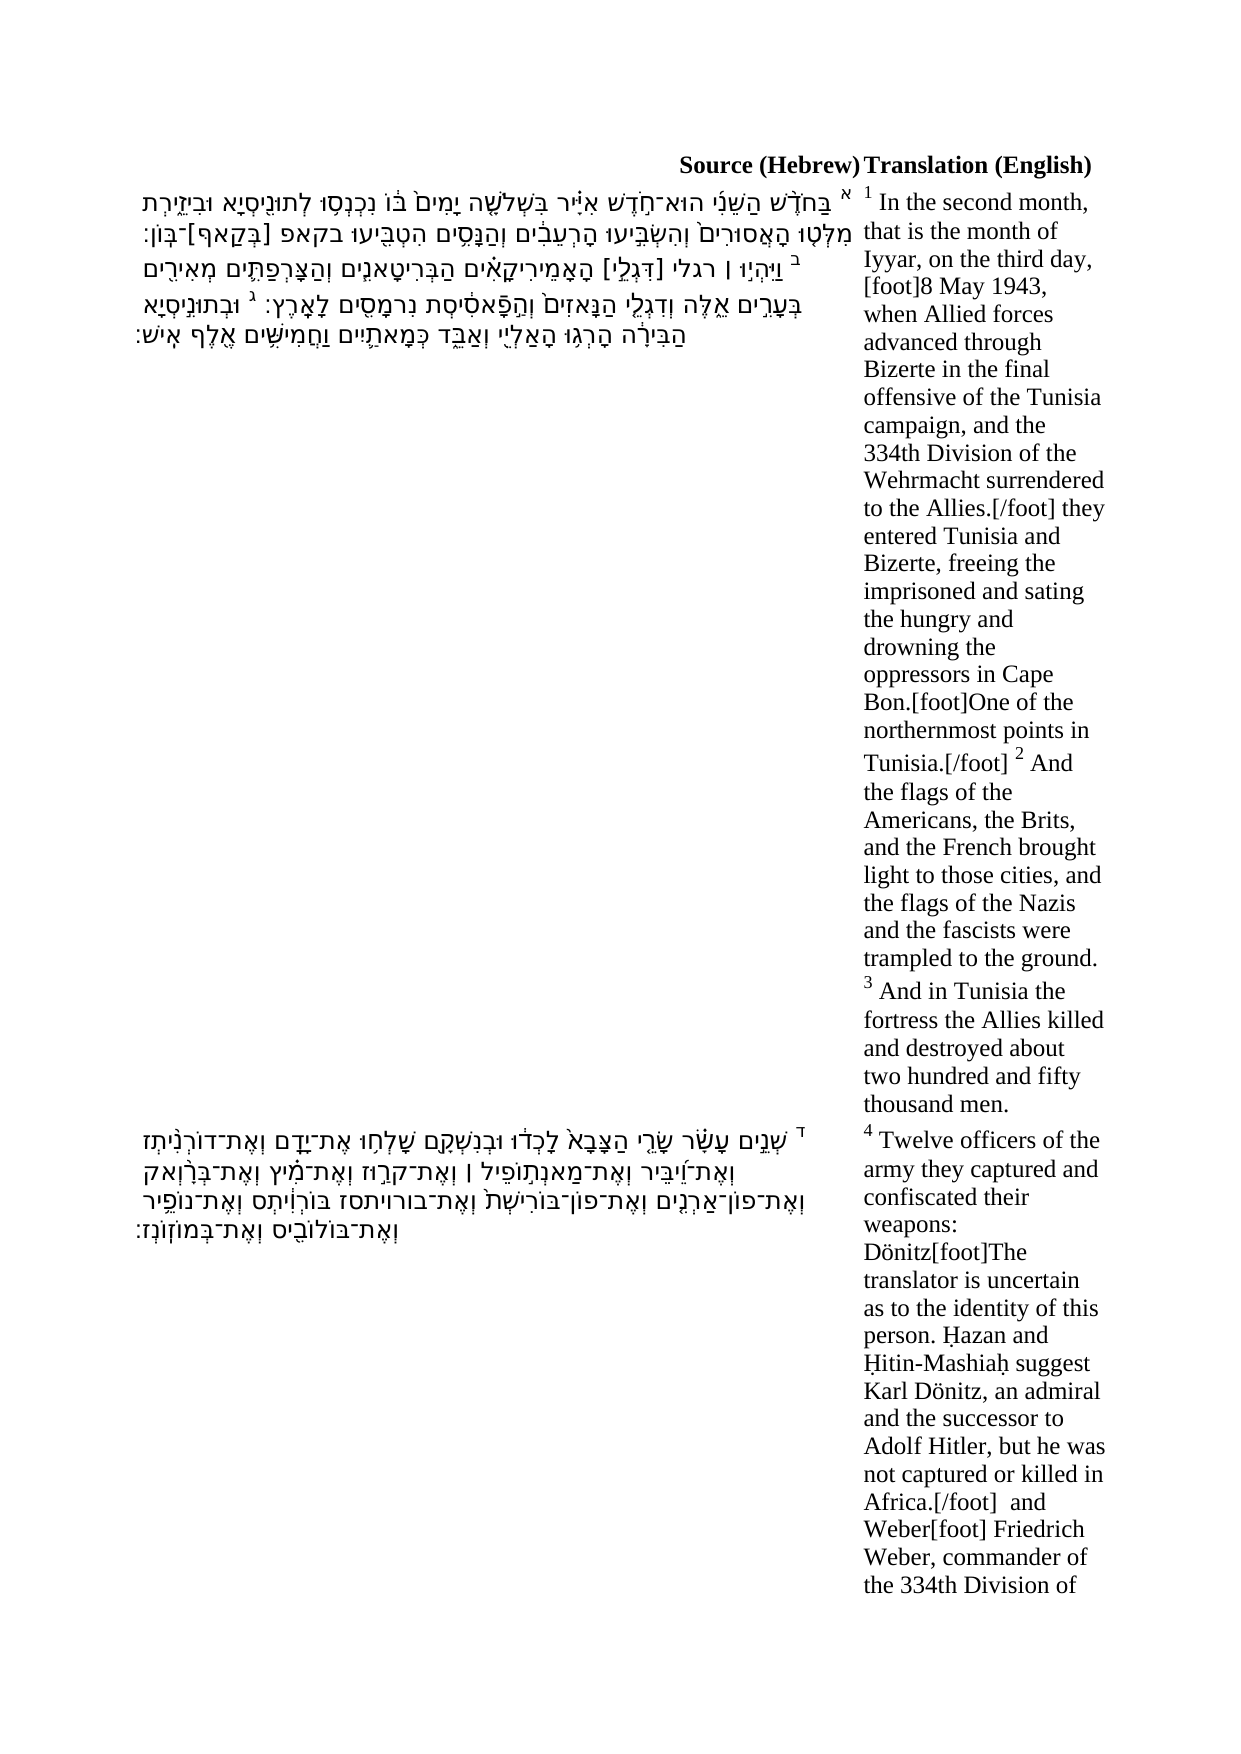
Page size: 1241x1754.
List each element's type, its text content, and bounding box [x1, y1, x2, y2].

table_header Source (Hebrew) [133, 150, 862, 181]
table_cell א בַּחֹדֶ֨שׁ הַשֵּׁנִ֜י הוּא־חֹ֣דֶשׁ אִיָּ֗יר בִּשְׁלֹשָׁ֤ה יָמִים֙ בּ֔וֹ נִכְנְס֥וּ לְתוּנִ֖יסְיָא וּבִיזֵ֑ירְת מִלְּט֤וּ הָאֲסוּרִים֙ וְהִשְׂבִּ֣יעוּ הָרְעֵבִ֔ים וְהַנָּסִ֥ים הִטְבִּ֖יעוּ בקאפ [בְּקַאףּ]־בּֽוֹן׃ ב וַיִּהְי֣וּ ׀ רגלי [דִּגְלֵ֣י] הָאָמֵירִיקָאִ֗ים הַבְּרִיטָאנִ֧ים וְהַצָּרְפַתִּ֛ים מְאִירִ֖ים בְּעָרִ֣ים אֵ֑לֶּה וְדִגְלֵ֤י הַנָּאזִים֙ וְהַ֣פָֿאסִ֔יסְת נִרמָסִ֖ים לָאָֽרֶץ׃ ג וּבְתוּנִ֣יסְיָא הַבִּירָ֔ה הָרְג֥וּ הָאַלְיֵ֖י וְאַבֵּ֑ד כְּמָאתַ֛יִים וַחֲמִישִּׁ֥ים אֶ֖לֶף אִֽישׁ׃ [133, 181, 862, 1119]
table_header Translation (English) [862, 150, 1108, 181]
table_cell 4 Twelve officers of the army they captured and confiscated their weapons: Dönitz[foot]The translator is uncertain as to the identity of this person. Ḥazan and Ḥitin-Mashiaḥ suggest Karl Dönitz, an admiral and the successor to Adolf Hitler, but he was not captured or killed in Africa.[/foot] and Weber[foot] Friedrich Weber, commander of the 334th Division of [862, 1119, 1108, 1600]
table_cell 1 In the second month, that is the month of Iyyar, on the third day,[foot]8 May 1943, when Allied forces advanced through Bizerte in the final offensive of the Tunisia campaign, and the 334th Division of the Wehrmacht surrendered to the Allies.[/foot] they entered Tunisia and Bizerte, freeing the imprisoned and sating the hungry and drowning the oppressors in Cape Bon.[foot]One of the northernmost points in Tunisia.[/foot] 2 And the flags of the Americans, the Brits, and the French brought light to those cities, and the flags of the Nazis and the fascists were trampled to the ground. 3 And in Tunisia the fortress the Allies killed and destroyed about two hundred and fifty thousand men. [862, 181, 1108, 1119]
table_cell ד שְׁנֵ֣ים עָשָׂ֗ר שָׂרֵ֤י הַצָּבָא֙ לָכְד֔וּ וּבְנִשְׁקָ֖ם שָׁלְח֥וּ אֶת־יָדָֽם וְאֶת־דוֹרְנִ֨יתְז וְאֶת־וֵ֝יבֵּיר וְאֶת־מַאנְת֣וֹפֵיל ׀ וְאֶת־קרַ֣וּז וְאֶת־מִ֗יץ וְאֶת־בְּרָ֨וְאק וְאֶת־פוֹן־אַרְנִ֤ים וְאֶת־פוֹן־בּוֹרִישְׁת֙ וְאֶת־בורויתסז בּוֹרְוִ֔יתְס וְאֶת־נוֹפֵ֥יר וְאֶת־בּוֹלוֹבִ֖יס וְאֶת־בְּמוֹזֽוֹנְז׃ [133, 1119, 862, 1600]
